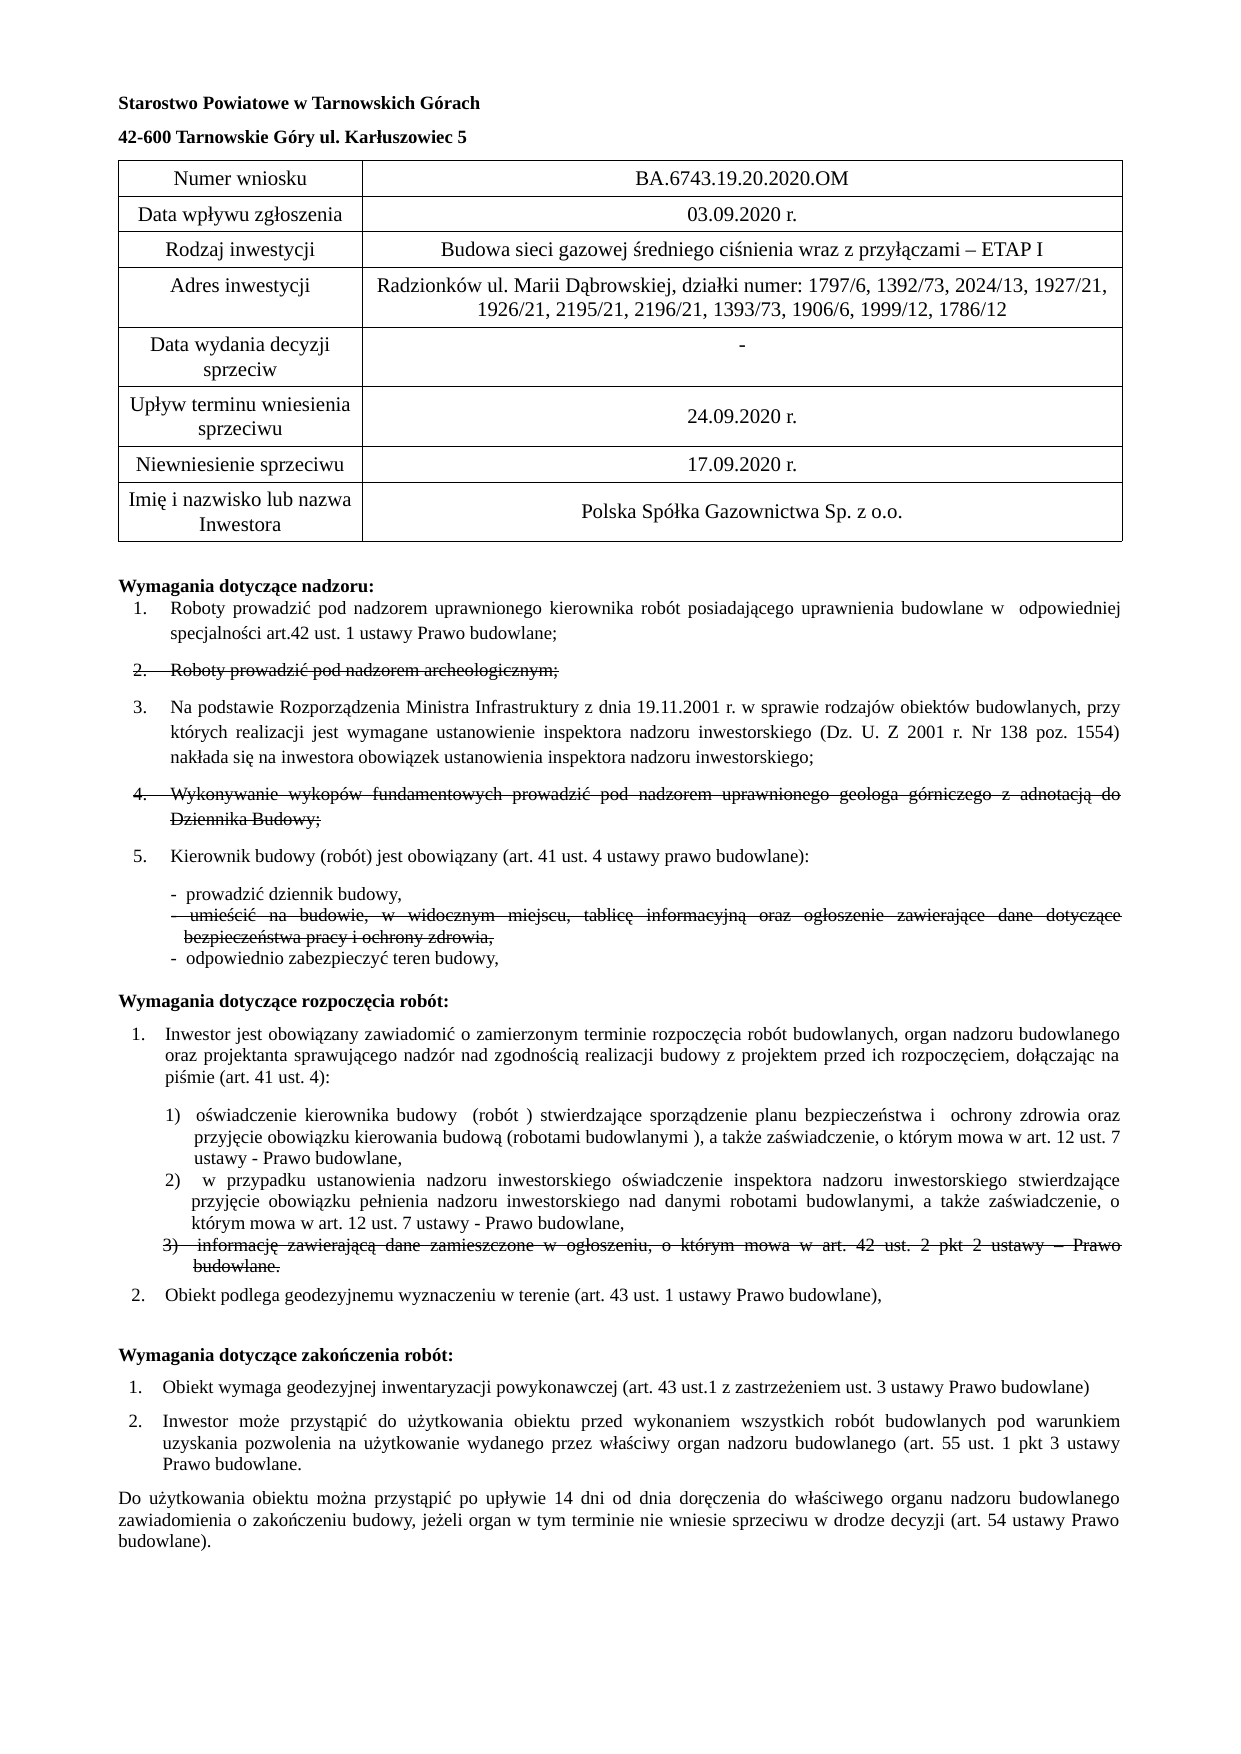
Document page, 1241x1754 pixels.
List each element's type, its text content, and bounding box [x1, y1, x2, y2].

list Kierownik budowy (robót) jest obowiązany (art. 41 ust. 4 ustawy prawo budowlane): [133, 845, 1122, 867]
table_cell Radzionków ul. Marii Dąbrowskiej, działki numer: 1797/6, 1392/73, 2024/13, 1927/21, 1926/21, 2195/21, 2196/21, 1393/73, 1906/6, 1999/12, 1786/12 [363, 268, 1122, 327]
list Roboty prowadzić pod nadzorem archeologicznym; [133, 659, 1122, 681]
table_cell 24.09.2020 r. [363, 387, 1122, 446]
list Obiekt wymaga geodezyjnej inwentaryzacji powykonawczej (art. 43 ust.1 z zastrzeżeniem ust. 3 ustawy Prawo budowlane) [128, 1376, 1122, 1397]
table_cell 03.09.2020 r. [363, 197, 1122, 231]
table_cell Rodzaj inwestycji [119, 232, 362, 267]
list Inwestor może przystąpić do użytkowania obiektu przed wykonaniem wszystkich robót budowlanych pod warunkiem uzyskania pozwolenia na użytkowanie wydanego przez właściwy organ nadzoru budowlanego (art. 55 ust. 1 pkt 3 ustawy Prawo budowlane. [128, 1410, 1122, 1475]
text Wymagania dotyczące nadzoru: [118, 575, 1122, 597]
table_cell - [363, 328, 1122, 386]
table_header BA.6743.19.20.2020.OM [363, 161, 1122, 196]
table_cell Budowa sieci gazowej średniego ciśnienia wraz z przyłączami – ETAP I [363, 232, 1122, 267]
list Obiekt podlega geodezyjnemu wyznaczeniu w terenie (art. 43 ust. 1 ustawy Prawo budowlane), [131, 1284, 1122, 1305]
text Wymagania dotyczące rozpoczęcia robót: [118, 990, 1122, 1012]
text - prowadzić dziennik budowy, [170, 883, 1122, 904]
list Inwestor jest obowiązany zawiadomić o zamierzonym terminie rozpoczęcia robót budowlanych, organ nadzoru budowlanego oraz projektanta sprawującego nadzór nad zgodnością realizacji budowy z projektem przed ich rozpoczęciem, dołączając na piśmie (art. 41 ust. 4): [131, 1023, 1122, 1087]
text - umieścić na budowie, w widocznym miejscu, tablicę informacyjną oraz ogłoszenie zawierające dane dotyczące bezpieczeństwa pracy i ochrony zdrowia, [171, 917, 1122, 947]
table_cell 17.09.2020 r. [363, 447, 1122, 482]
text 3) informację zawierającą dane zamieszczone w ogłoszeniu, o którym mowa w art. 42 ust. 2 pkt 2 ustawy – Prawo budowlane. [162, 1233, 1122, 1245]
text 1) oświadczenie kierownika budowy (robót ) stwierdzające sporządzenie planu bezpieczeństwa i ochrony zdrowia oraz przyjęcie obowiązku kierowania budową (robotami budowlanymi ), a także zaświadczenie, o którym mowa w art. 12 ust. 7 ustawy - Prawo budowlane, [165, 1104, 1122, 1169]
list Na podstawie Rozporządzenia Ministra Infrastruktury z dnia 19.11.2001 r. w sprawie rodzajów obiektów budowlanych, przy których realizacji jest wymagane ustanowienie inspektora nadzoru inwestorskiego (Dz. U. Z 2001 r. Nr 138 poz. 1554) nakłada się na inwestora obowiązek ustanowienia inspektora nadzoru inwestorskiego; [133, 696, 1122, 767]
list Roboty prowadzić pod nadzorem uprawnionego kierownika robót posiadającego uprawnienia budowlane w odpowiedniej specjalności art.42 ust. 1 ustawy Prawo budowlane; [133, 597, 1122, 643]
list Wykonywanie wykopów fundamentowych prowadzić pod nadzorem uprawnionego geologa górniczego z adnotacją do Dziennika Budowy; [133, 783, 1122, 829]
table_cell Niewniesienie sprzeciwu [119, 447, 362, 482]
text Do użytkowania obiektu można przystąpić po upływie 14 dni od dnia doręczenia do właściwego organu nadzoru budowlanego zawiadomienia o zakończeniu budowy, jeżeli organ w tym terminie nie wniesie sprzeciwu w drodze decyzji (art. 54 ustawy Prawo budowlane). [118, 1487, 1122, 1552]
text 2) w przypadku ustanowienia nadzoru inwestorskiego oświadczenie inspektora nadzoru inwestorskiego stwierdzające przyjęcie obowiązku pełnienia nadzoru inwestorskiego nad danymi robotami budowlanymi, a także zaświadczenie, o którym mowa w art. 12 ust. 7 ustawy - Prawo budowlane, [165, 1169, 1122, 1233]
table_cell Upływ terminu wniesienia sprzeciwu [119, 387, 362, 446]
text Wymagania dotyczące zakończenia robót: [118, 1344, 1122, 1365]
table_cell Polska Spółka Gazownictwa Sp. z o.o. [363, 483, 1122, 541]
table_cell Imię i nazwisko lub nazwa Inwestora [119, 483, 362, 541]
text 3) informację zawierającą dane zamieszczone w ogłoszeniu, o którym mowa w art. 42 ust. 2 pkt 2 ustawy – Prawo budowlane. [162, 1246, 1122, 1277]
text 42-600 Tarnowskie Góry ul. Karłuszowiec 5 [118, 126, 1122, 147]
table_cell Adres inwestycji [119, 268, 362, 327]
text - umieścić na budowie, w widocznym miejscu, tablicę informacyjną oraz ogłoszenie zawierające dane dotyczące bezpieczeństwa pracy i ochrony zdrowia, [171, 904, 1122, 916]
table_cell Data wpływu zgłoszenia [119, 197, 362, 231]
table_cell Data wydania decyzji sprzeciw [119, 328, 362, 386]
text Starostwo Powiatowe w Tarnowskich Górach [118, 92, 1122, 113]
text - odpowiednio zabezpieczyć teren budowy, [170, 947, 1122, 969]
table_header Numer wniosku [119, 161, 362, 196]
